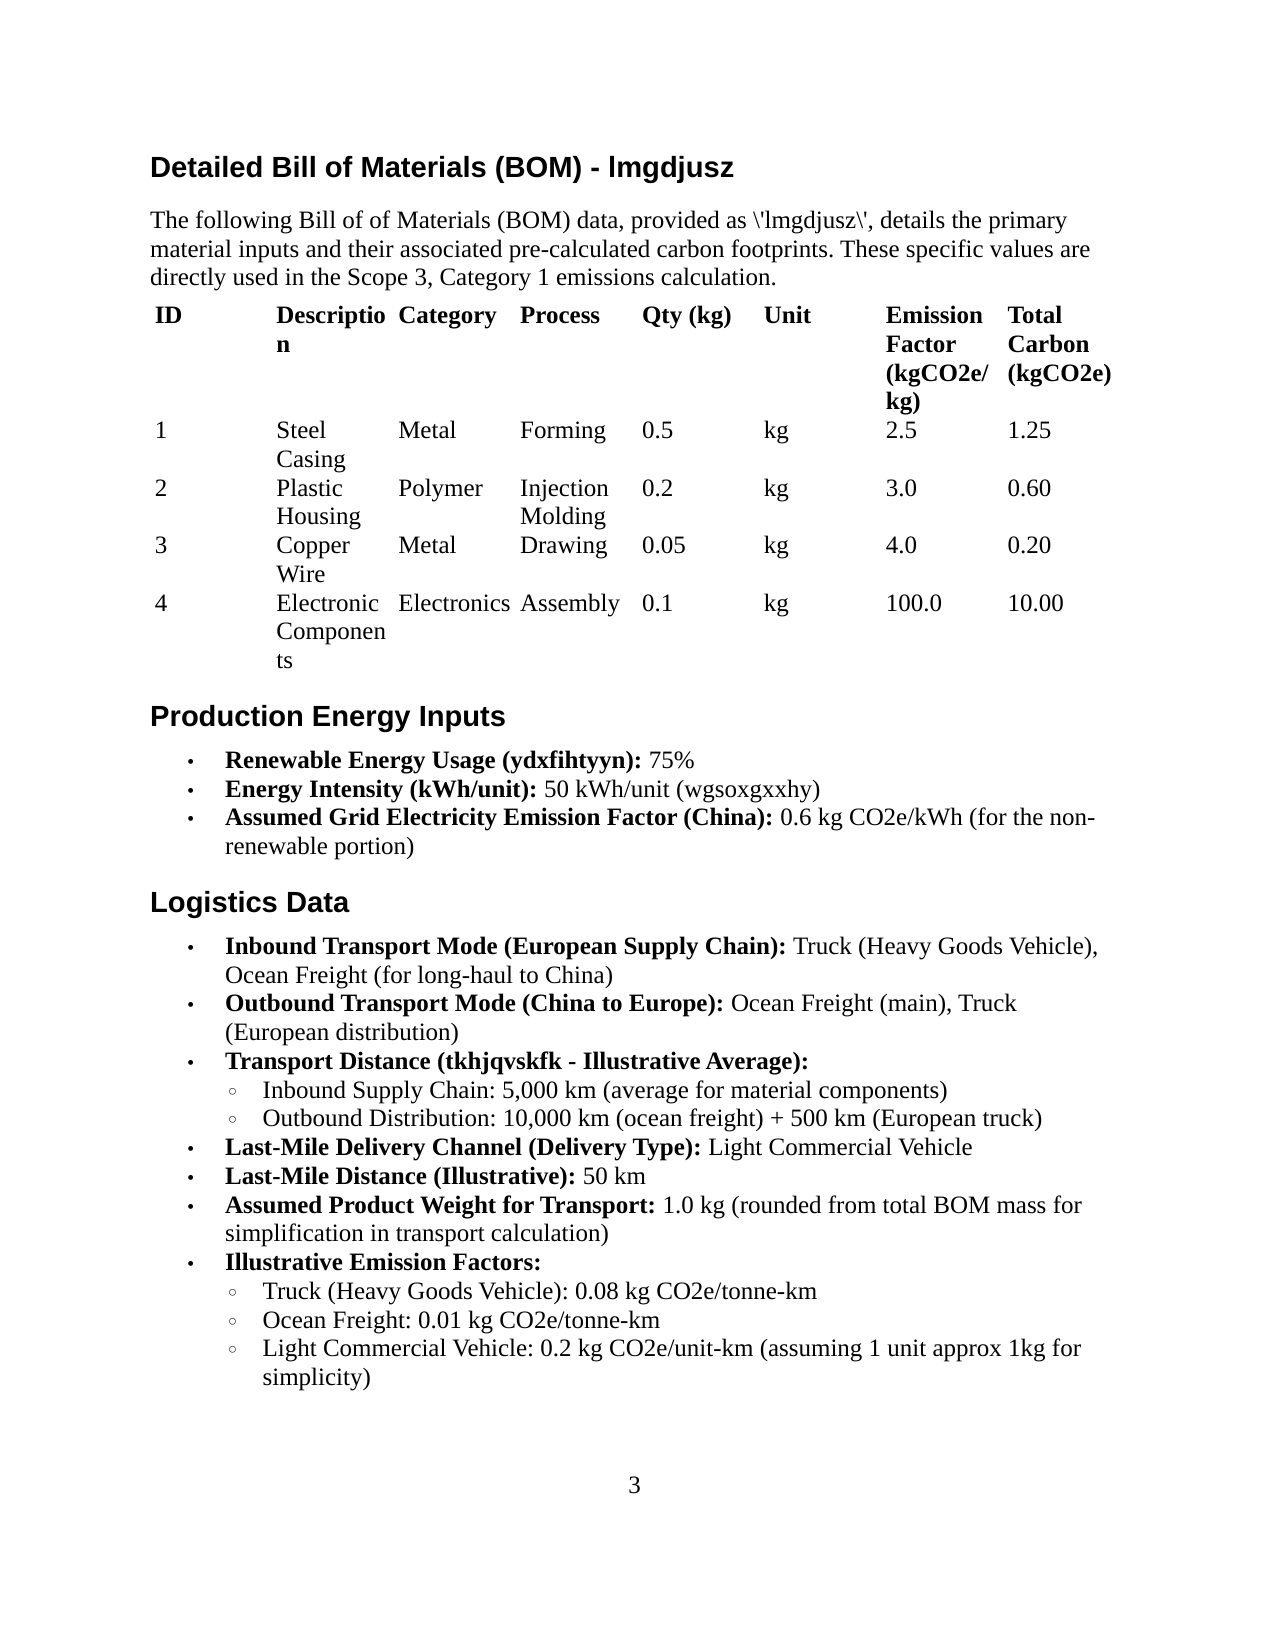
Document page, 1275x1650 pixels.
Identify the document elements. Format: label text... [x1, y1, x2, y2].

subtitle Logistics Data [150, 885, 1125, 918]
table_cell 3 [150, 530, 272, 588]
table_cell 4 [150, 588, 272, 674]
table_cell kg [759, 473, 881, 530]
table_header ID [150, 300, 272, 415]
table_cell kg [759, 415, 881, 473]
table_cell Metal [394, 530, 516, 588]
table_cell Drawing [516, 530, 637, 588]
table_cell 10.00 [1003, 588, 1125, 674]
table_header Emission Factor (kgCO2e/kg) [881, 300, 1003, 415]
list Inbound Transport Mode (European Supply Chain): Truck (Heavy Goods Vehicle), Ocean Freight (for long-haul to China) [187, 931, 1125, 988]
list Ocean Freight: 0.01 kg CO2e/tonne-km [225, 1305, 1125, 1333]
subtitle Production Energy Inputs [150, 699, 1125, 732]
table_cell Metal [394, 415, 516, 473]
list Truck (Heavy Goods Vehicle): 0.08 kg CO2e/tonne-km [225, 1276, 1125, 1305]
table_cell Electronic Components [272, 588, 394, 674]
table_header Unit [759, 300, 881, 415]
table_cell 1.25 [1003, 415, 1125, 473]
list Last-Mile Distance (Illustrative): 50 km [187, 1161, 1125, 1190]
table_header Description [272, 300, 394, 415]
table_cell Injection Molding [516, 473, 637, 530]
table_cell 4.0 [881, 530, 1003, 588]
table_cell kg [759, 530, 881, 588]
table_cell Polymer [394, 473, 516, 530]
table_header Total Carbon (kgCO2e) [1003, 300, 1125, 415]
table_cell 0.1 [638, 588, 759, 674]
table_cell 0.20 [1003, 530, 1125, 588]
text The following Bill of of Materials (BOM) data, provided as \'lmgdjusz\', details the primary material inputs and their associated pre-calculated carbon footprints. These specific values are directly used in the Scope 3, Category 1 emissions calculation. [150, 205, 1125, 291]
table_cell Steel Casing [272, 415, 394, 473]
table_cell Plastic Housing [272, 473, 394, 530]
table_cell Electronics [394, 588, 516, 674]
table_cell Forming [516, 415, 637, 473]
list Assumed Grid Electricity Emission Factor (China): 0.6 kg CO2e/kWh (for the non-renewable portion) [187, 802, 1125, 860]
table_cell 100.0 [881, 588, 1003, 674]
list Outbound Transport Mode (China to Europe): Ocean Freight (main), Truck (European distribution) [187, 988, 1125, 1046]
table_header Process [516, 300, 637, 415]
table_cell 0.2 [638, 473, 759, 530]
list Transport Distance (tkhjqvskfk - Illustrative Average): [187, 1046, 1125, 1075]
list Energy Intensity (kWh/unit): 50 kWh/unit (wgsoxgxxhy) [187, 774, 1125, 802]
table_header Category [394, 300, 516, 415]
table_cell Assembly [516, 588, 637, 674]
table_cell Copper Wire [272, 530, 394, 588]
list Assumed Product Weight for Transport: 1.0 kg (rounded from total BOM mass for simplification in transport calculation) [187, 1190, 1125, 1247]
list Illustrative Emission Factors: [187, 1247, 1125, 1276]
table_cell 1 [150, 415, 272, 473]
list Inbound Supply Chain: 5,000 km (average for material components) [225, 1075, 1125, 1103]
table_cell 0.05 [638, 530, 759, 588]
table_cell 3.0 [881, 473, 1003, 530]
subtitle Detailed Bill of Materials (BOM) - lmgdjusz [150, 150, 1125, 183]
table_header Qty (kg) [638, 300, 759, 415]
list Light Commercial Vehicle: 0.2 kg CO2e/unit-km (assuming 1 unit approx 1kg for simplicity) [225, 1333, 1125, 1391]
table_cell 2.5 [881, 415, 1003, 473]
table_cell kg [759, 588, 881, 674]
table_cell 0.60 [1003, 473, 1125, 530]
list Renewable Energy Usage (ydxfihtyyn): 75% [187, 745, 1125, 774]
table_cell 0.5 [638, 415, 759, 473]
list Outbound Distribution: 10,000 km (ocean freight) + 500 km (European truck) [225, 1103, 1125, 1132]
list Last-Mile Delivery Channel (Delivery Type): Light Commercial Vehicle [187, 1132, 1125, 1161]
table_cell 2 [150, 473, 272, 530]
